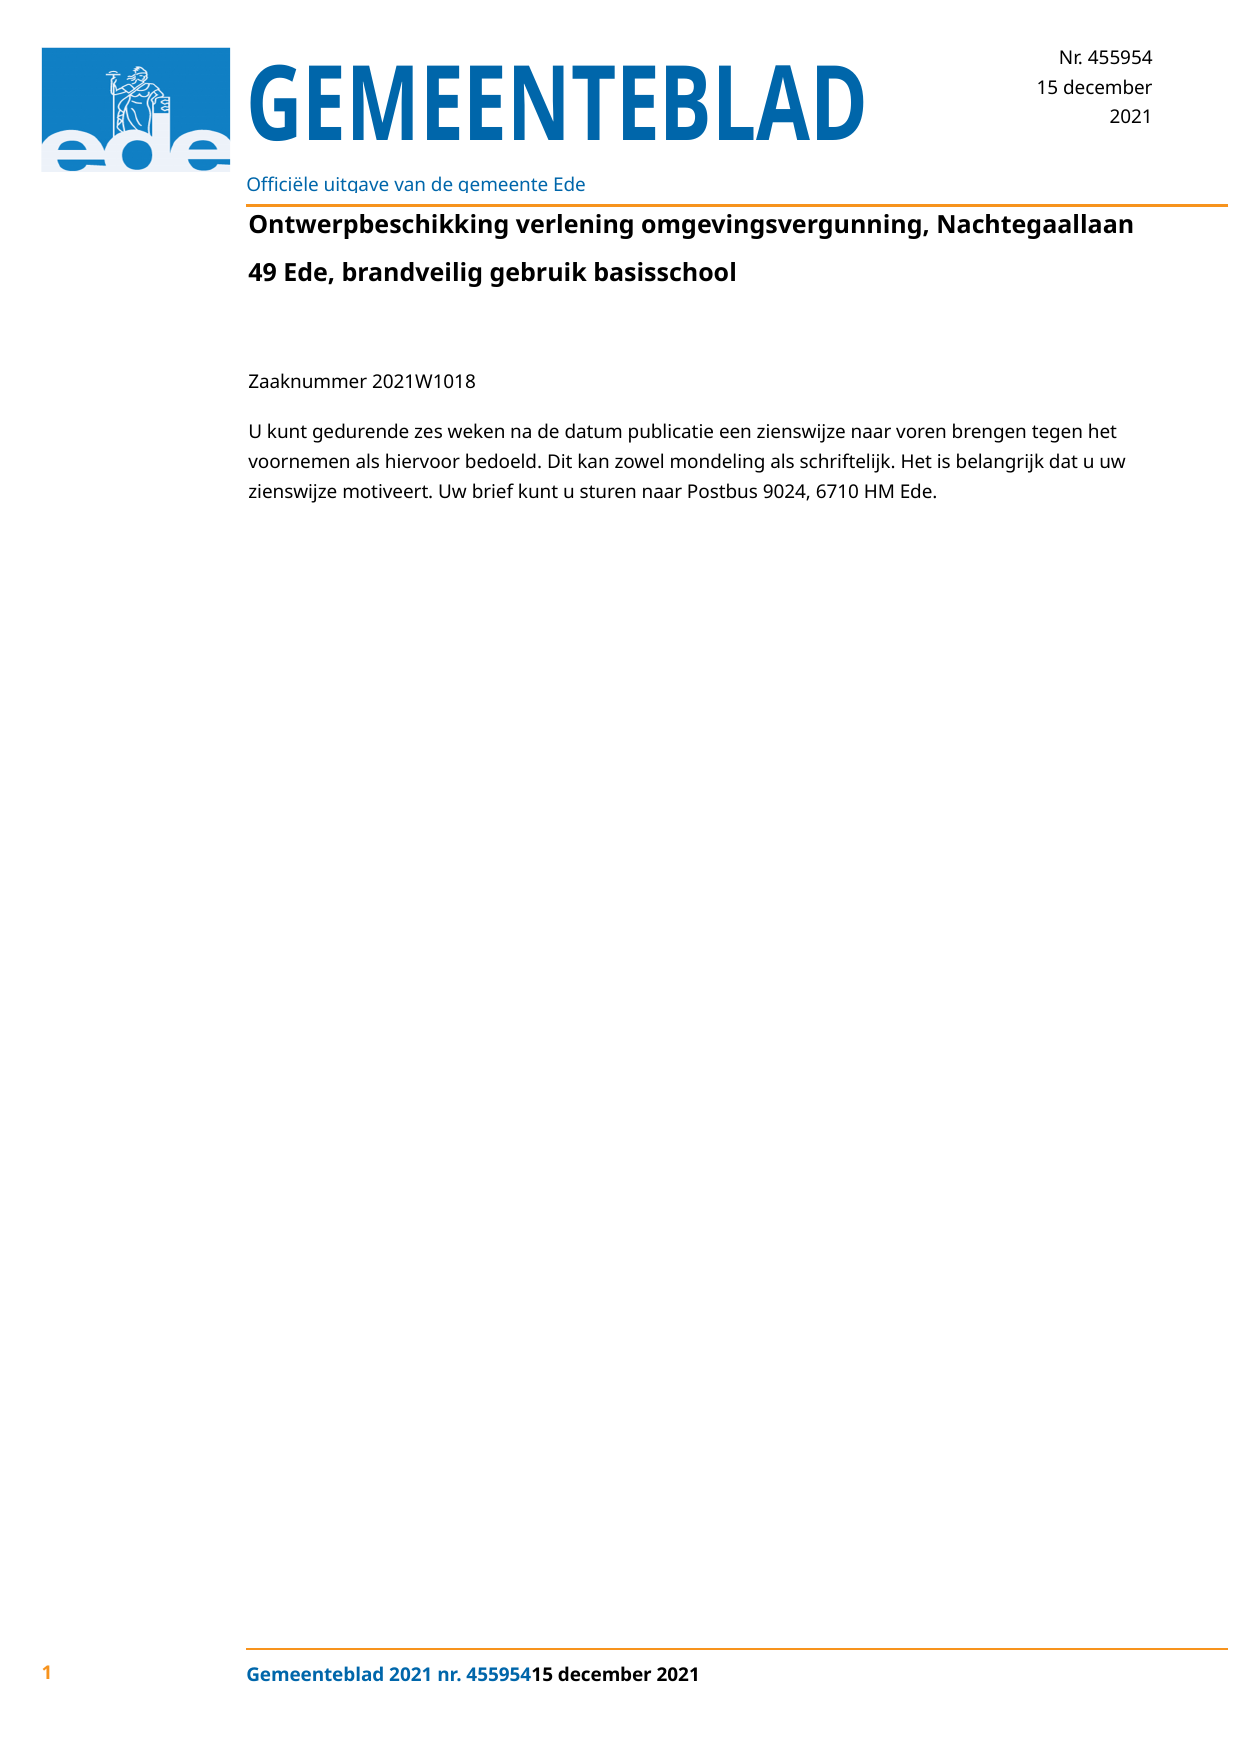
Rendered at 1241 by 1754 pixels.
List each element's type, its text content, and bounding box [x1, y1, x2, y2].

text Ontwerpbeschikking verlening omgevingsvergunning, Nachtegaallaan 49 Ede, brandveilig gebruik basisschool [248, 207, 1152, 288]
picture [41, 47, 231, 172]
text U kunt gedurende zes weken na de datum publicatie een zienswijze naar voren brengen tegen het voornemen als hiervoor bedoeld. Dit kan zowel mondeling als schriftelijk. Het is belangrijk dat u uw zienswijze motiveert. Uw brief kunt u sturen naar Postbus 9024, 6710 HM Ede. [248, 419, 1152, 504]
text Zaaknummer 2021W1018 [248, 368, 1152, 394]
